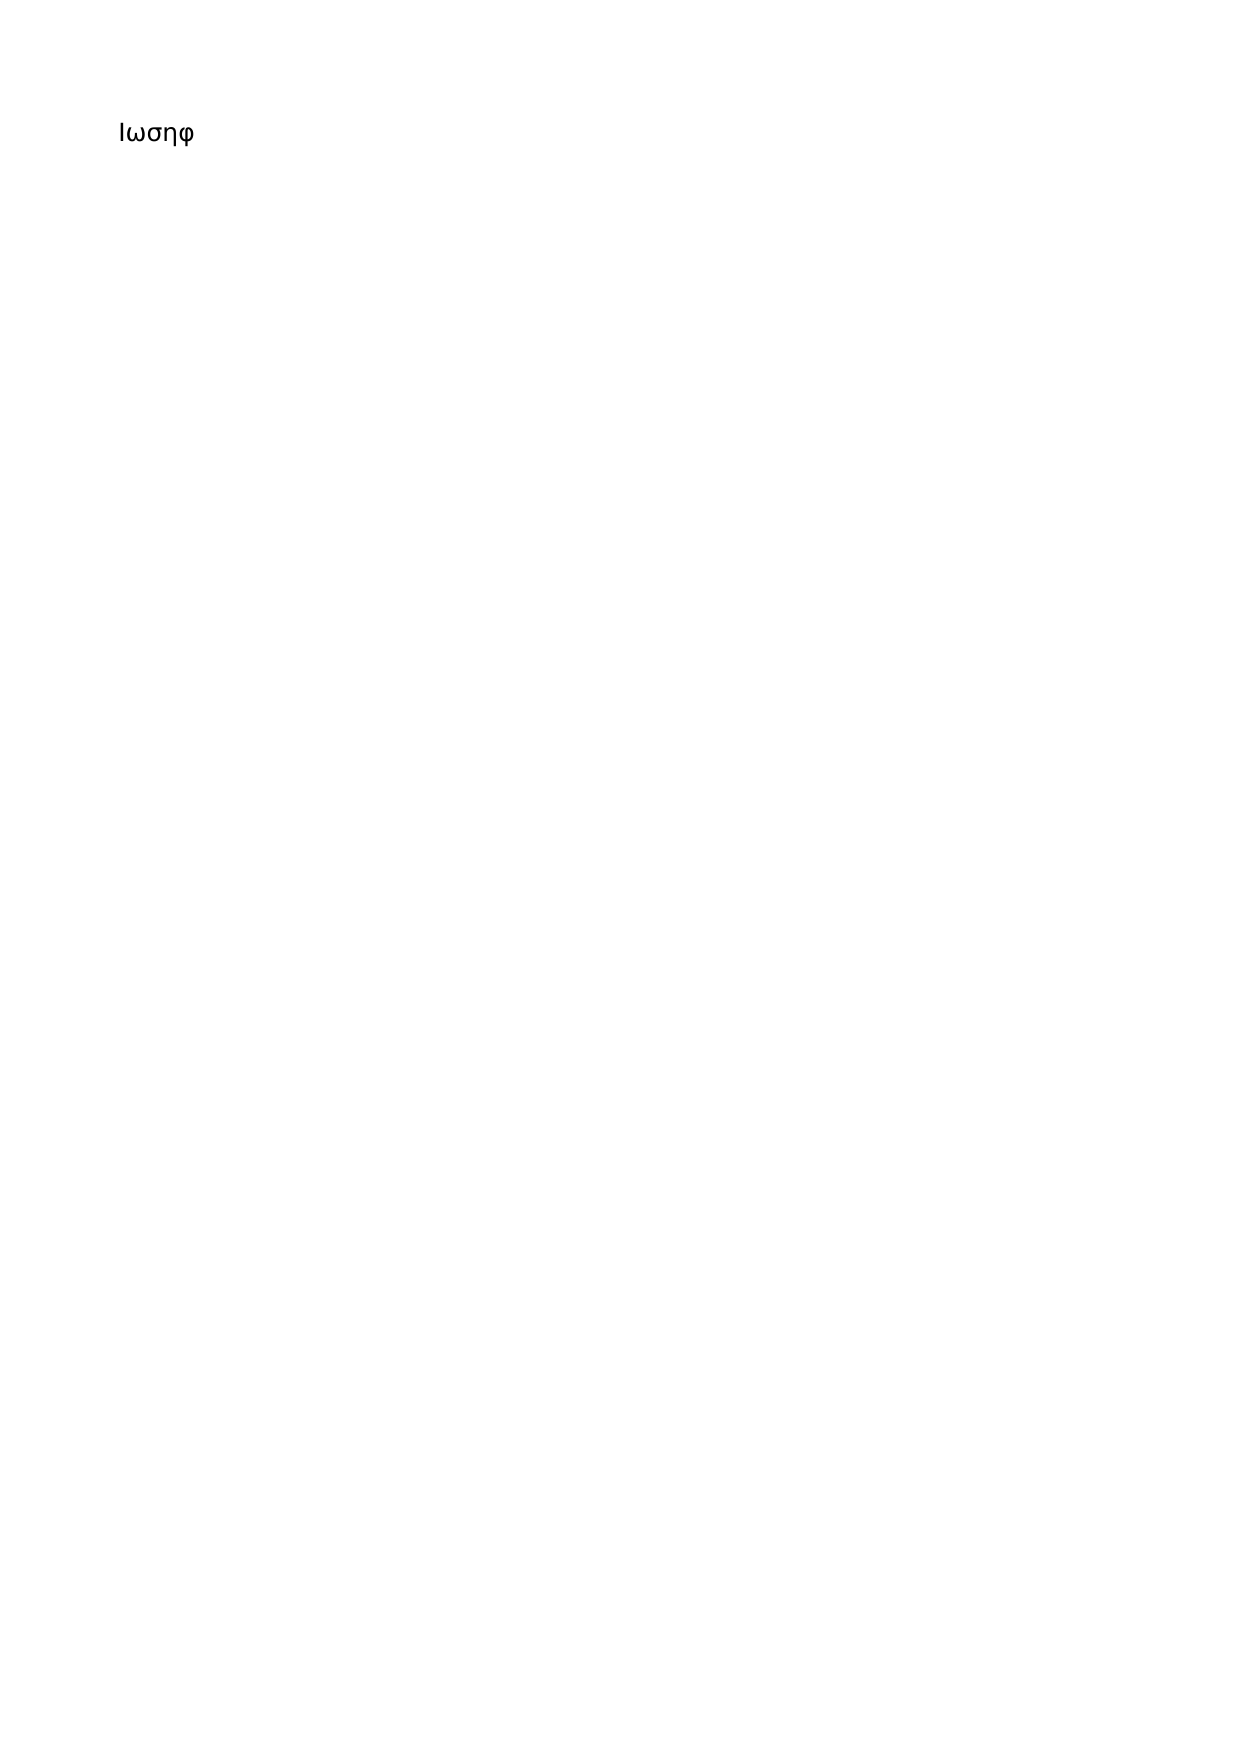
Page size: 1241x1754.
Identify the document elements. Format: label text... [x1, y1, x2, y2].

text Ιωσηφ [118, 118, 1122, 147]
